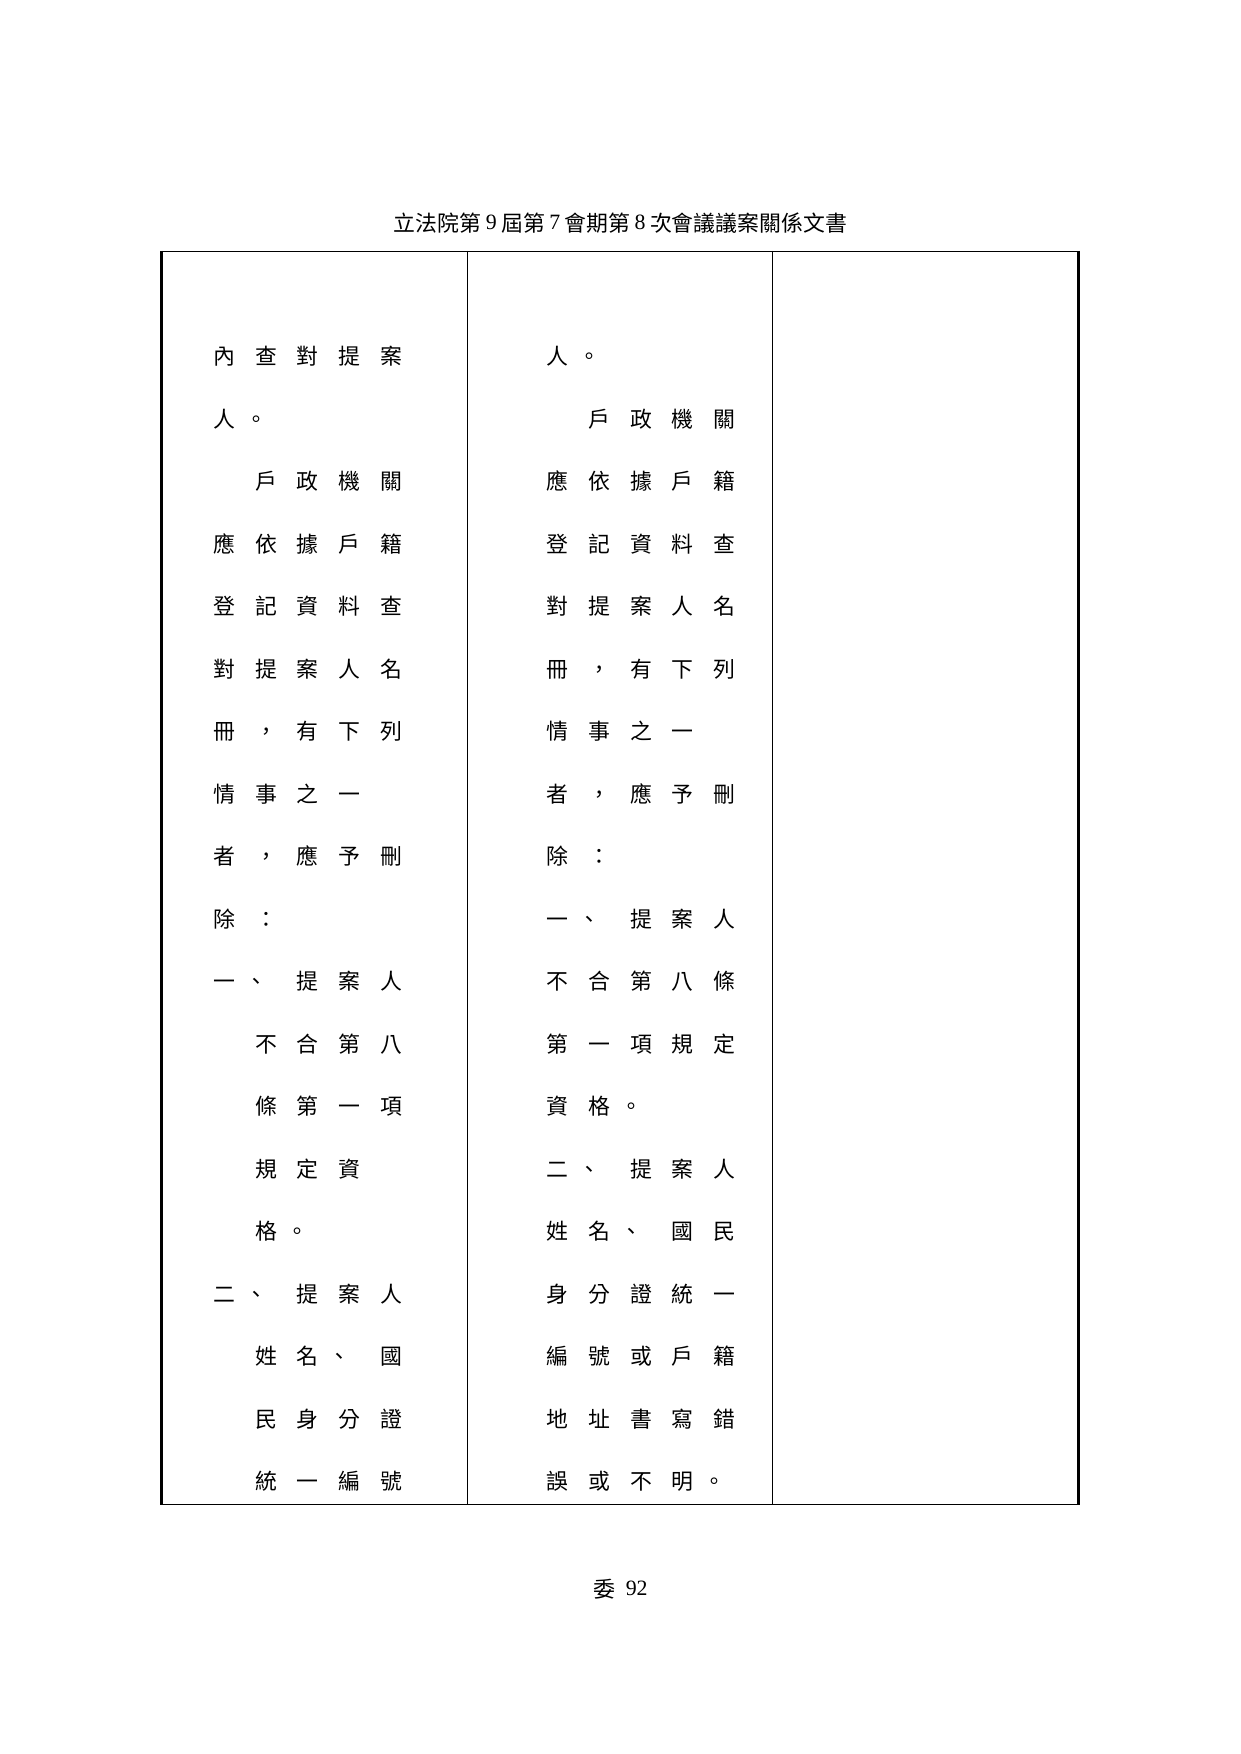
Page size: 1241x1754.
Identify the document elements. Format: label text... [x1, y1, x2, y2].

table_cell 內查對提案人。 戶政機關應依據戶籍登記資料查對提案人名冊，有下列情事之一者，應予刪除： 一、提案人不合第八條第一項規定資格。 二、提案人姓名、國民身分證統一編號 [163, 252, 467, 1504]
table_cell [773, 252, 1077, 1504]
table_cell 人。 戶政機關應依據戶籍登記資料查對提案人名冊，有下列情事之一者，應予刪除： 一、提案人不合第八條第一項規定資格。 二、提案人姓名、國民身分證統一編號或戶籍地址書寫錯誤或不明。 [468, 252, 772, 1504]
